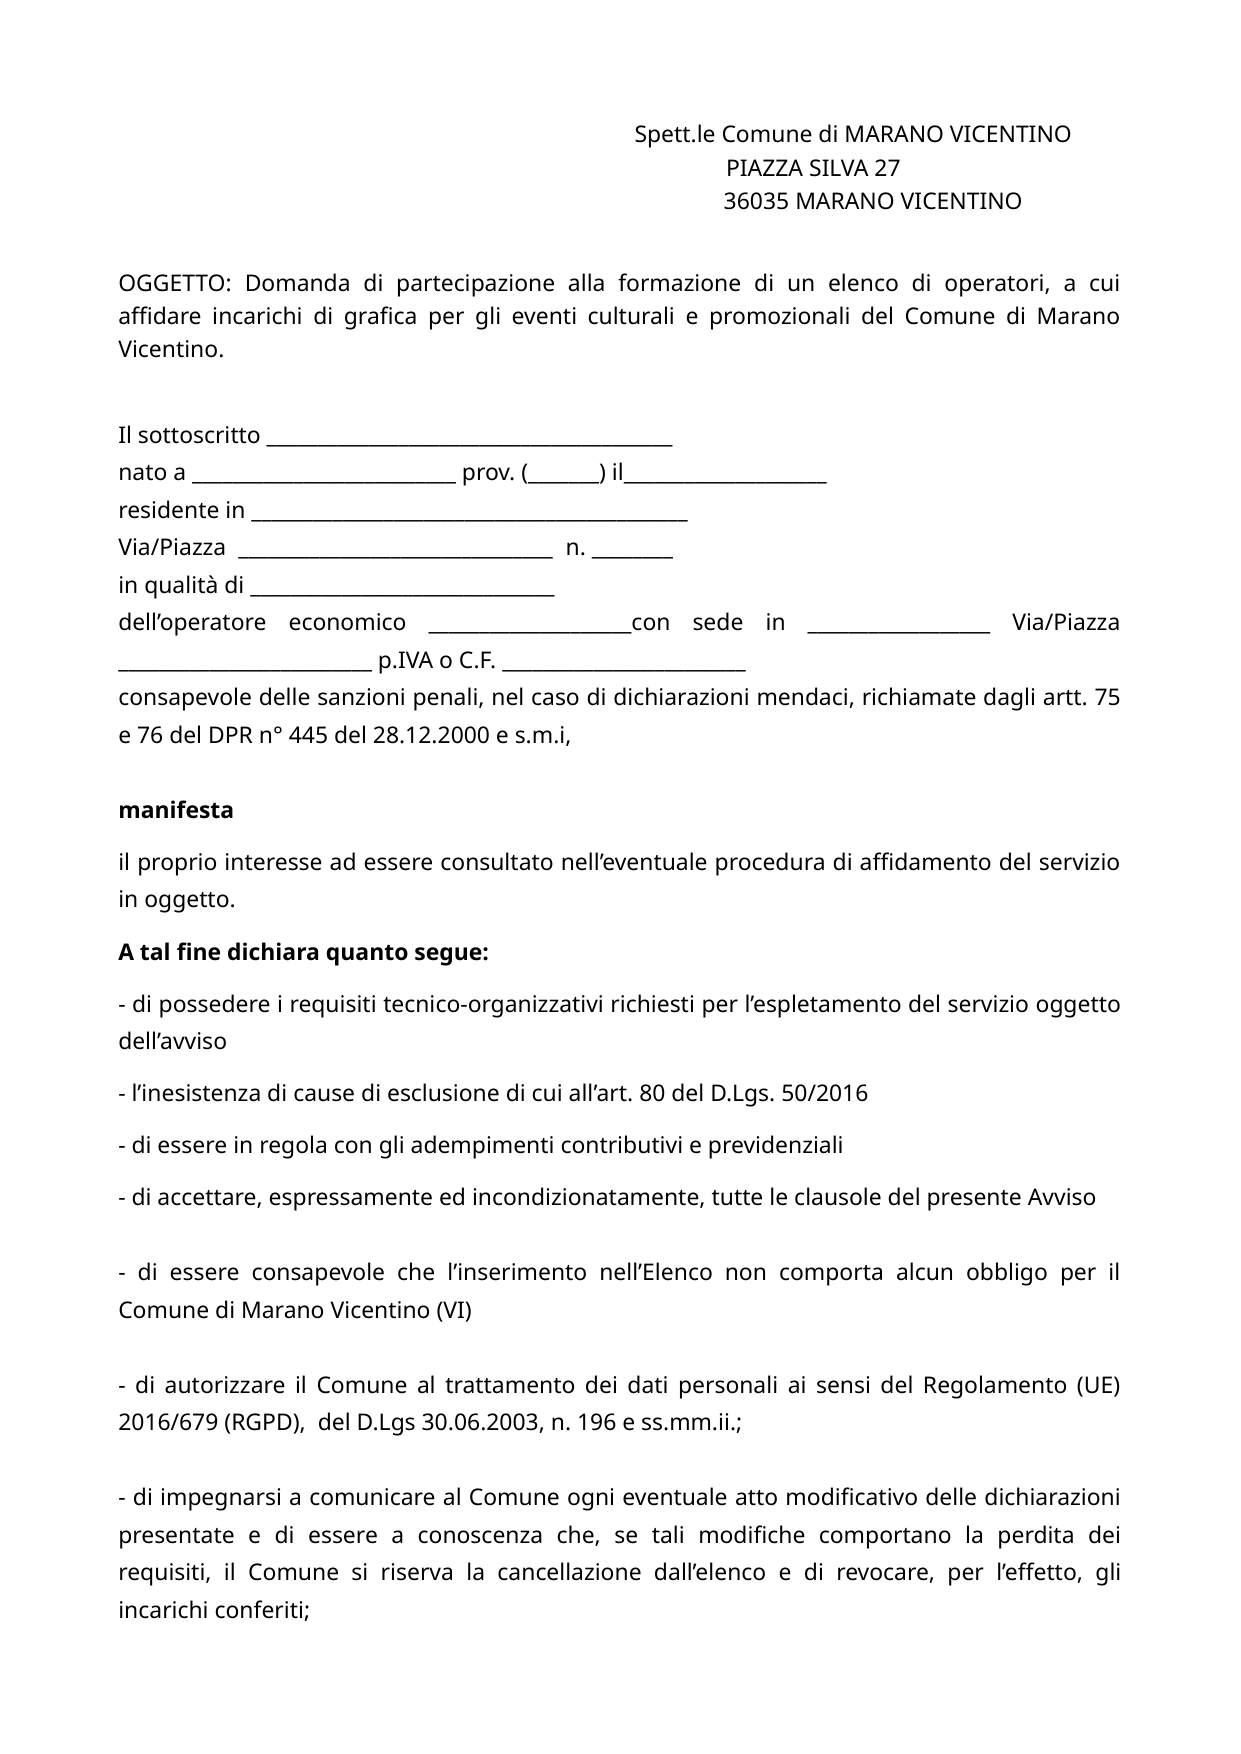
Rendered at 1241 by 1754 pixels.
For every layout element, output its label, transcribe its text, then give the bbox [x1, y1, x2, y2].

text - di accettare, espressamente ed incondizionatamente, tutte le clausole del presente Avviso [118, 1181, 1122, 1213]
text residente in ___________________________________________ [118, 494, 1122, 525]
text OGGETTO: Domanda di partecipazione alla formazione di un elenco di operatori, a cui affidare incarichi di grafica per gli eventi culturali e promozionali del Comune di Marano Vicentino. [118, 266, 1122, 364]
text - di possedere i requisiti tecnico-organizzativi richiesti per l’espletamento del servizio oggetto dell’avviso [118, 988, 1122, 1056]
text - di autorizzare il Comune al trattamento dei dati personali ai sensi del Regolamento (UE) 2016/679 (RGPD), del D.Lgs 30.06.2003, n. 196 e ss.mm.ii.; [118, 1369, 1122, 1438]
text il proprio interesse ad essere consultato nell’eventuale procedura di affidamento del servizio in oggetto. [118, 846, 1122, 915]
text consapevole delle sanzioni penali, nel caso di dichiarazioni mendaci, richiamate dagli artt. 75 e 76 del DPR n° 445 del 28.12.2000 e s.m.i, [118, 681, 1122, 750]
text PIAZZA SILVA 27 [708, 152, 1122, 183]
text 36035 MARANO VICENTINO [634, 185, 1122, 216]
text - di essere consapevole che l’inserimento nell’Elenco non comporta alcun obbligo per il Comune di Marano Vicentino (VI) [118, 1256, 1122, 1325]
text Il sottoscritto ________________________________________ [118, 419, 1122, 450]
text A tal fine dichiara quanto segue: [118, 936, 1122, 967]
text dell’operatore economico ____________________con sede in __________________ Via/Piazza _________________________ p.IVA o C.F. ________________________ [118, 606, 1122, 675]
text - di essere in regola con gli adempimenti contributivi e previdenziali [118, 1129, 1122, 1161]
text manifesta [118, 794, 1122, 825]
text Spett.le Comune di MARANO VICENTINO [634, 118, 1122, 149]
text - di impegnarsi a comunicare al Comune ogni eventuale atto modificativo delle dichiarazioni presentate e di essere a conoscenza che, se tali modifiche comportano la perdita dei requisiti, il Comune si riserva la cancellazione dall’elenco e di revocare, per l’effetto, gli incarichi conferiti; [118, 1481, 1122, 1625]
text nato a __________________________ prov. (_______) il____________________ [118, 456, 1122, 488]
text - l’inesistenza di cause di esclusione di cui all’art. 80 del D.Lgs. 50/2016 [118, 1077, 1122, 1108]
text Via/Piazza _______________________________ n. ________ [118, 531, 1122, 563]
text in qualità di ______________________________ [118, 569, 1122, 600]
